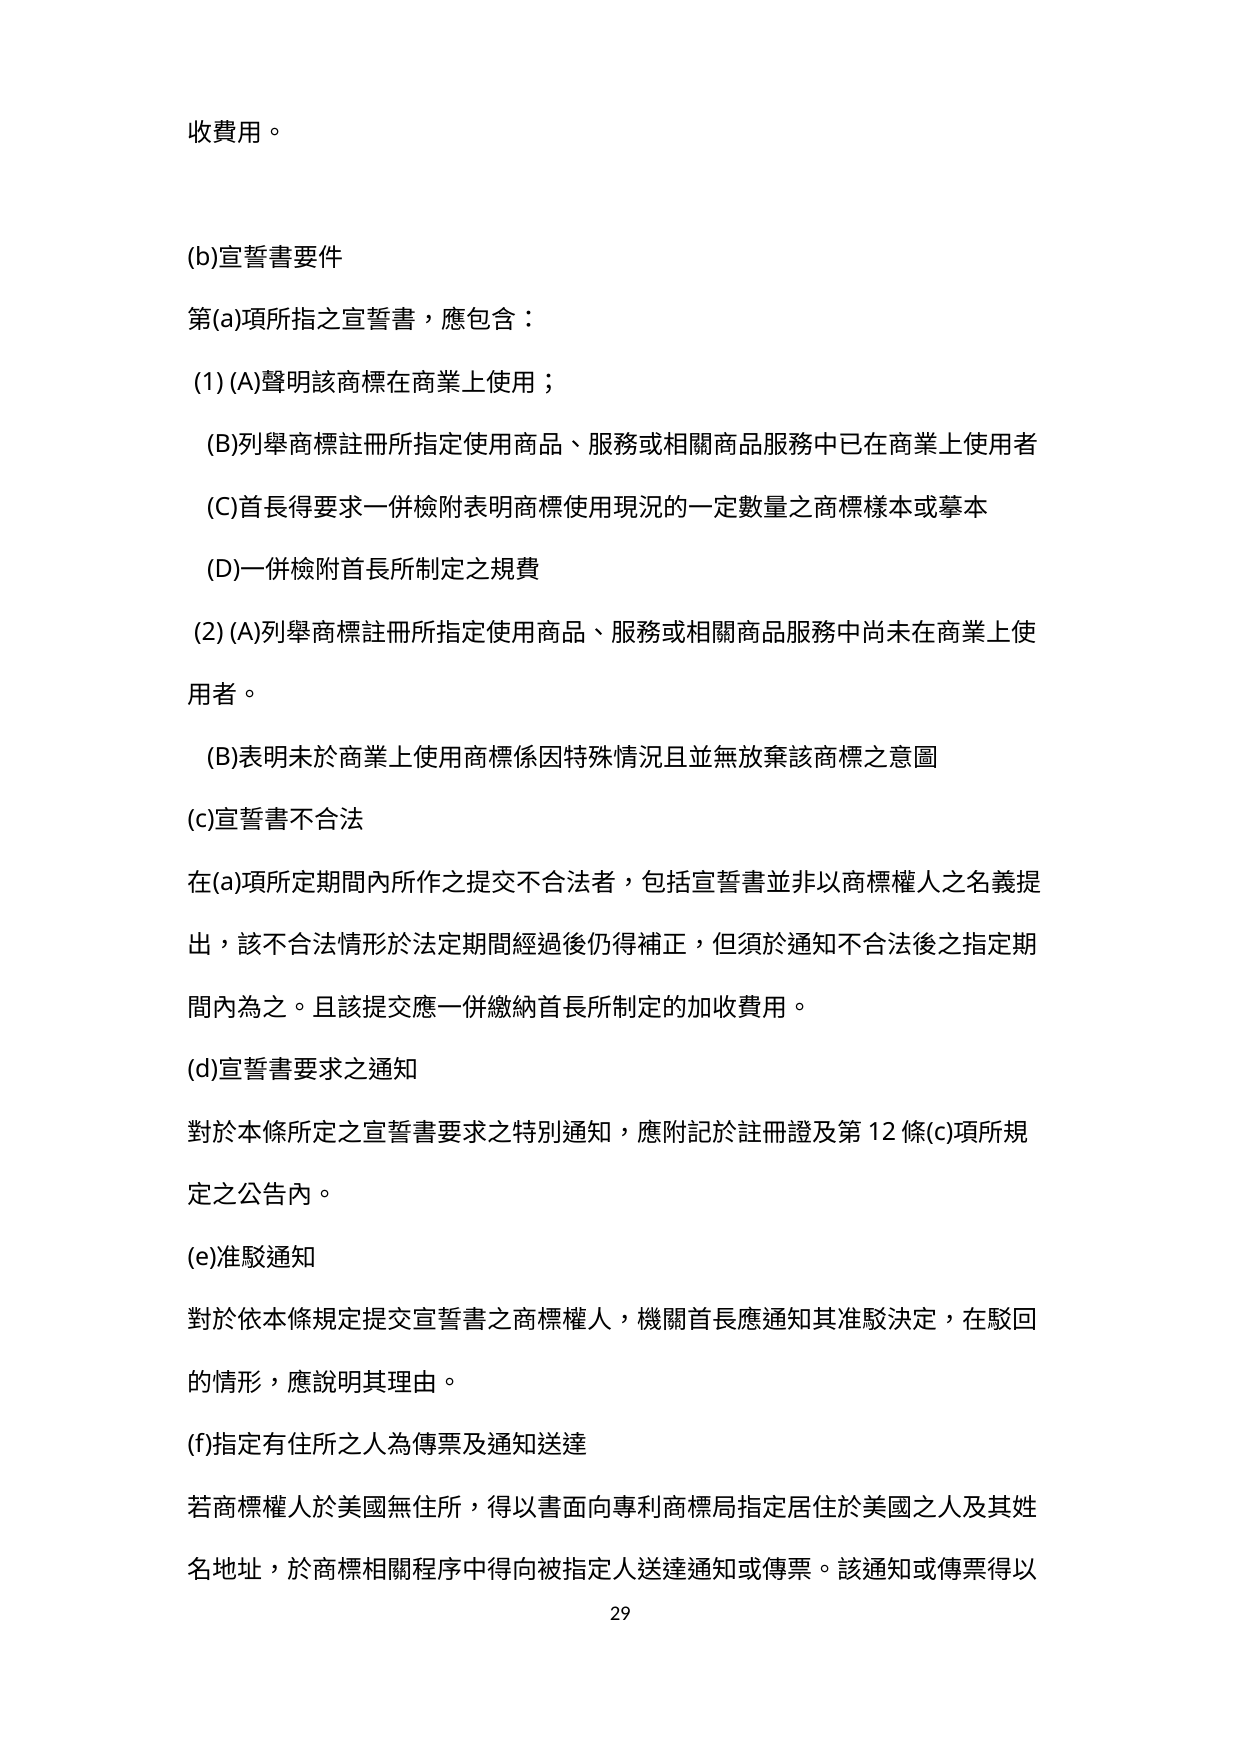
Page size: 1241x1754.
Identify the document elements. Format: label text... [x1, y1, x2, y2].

text (C)首長得要求一併檢附表明商標使用現況的一定數量之商標樣本或摹本 [187, 464, 1053, 526]
text (2) (A)列舉商標註冊所指定使用商品、服務或相關商品服務中尚未在商業上使用者。 [187, 589, 1053, 714]
text (1) (A)聲明該商標在商業上使用； [187, 339, 1053, 401]
text 對於本條所定之宣誓書要求之特別通知，應附記於註冊證及第12條(c)項所規定之公告內。 [187, 1089, 1053, 1214]
text (B)列舉商標註冊所指定使用商品、服務或相關商品服務中已在商業上使用者 [187, 401, 1053, 464]
text (c)宣誓書不合法 [187, 776, 1053, 839]
text 對於依本條規定提交宣誓書之商標權人，機關首長應通知其准駁決定，在駁回的情形，應說明其理由。 [187, 1276, 1053, 1401]
text 在(a)項所定期間內所作之提交不合法者，包括宣誓書並非以商標權人之名義提出，該不合法情形於法定期間經過後仍得補正，但須於通知不合法後之指定期間內為之。且該提交應一併繳納首長所制定的加收費用。 [187, 839, 1053, 1026]
text 第(a)項所指之宣誓書，應包含： [187, 276, 1053, 339]
text (e)准駁通知 [187, 1214, 1053, 1276]
text (d)宣誓書要求之通知 [187, 1026, 1053, 1089]
text (b)宣誓書要件 [187, 214, 1053, 276]
text 若商標權人於美國無住所，得以書面向專利商標局指定居住於美國之人及其姓名地址，於商標相關程序中得向被指定人送達通知或傳票。該通知或傳票得以交付予被指定人或郵寄副本至最近一次指定書所載地址予被指定人之方式送達。若於最近一次指定之地址未能送達被指定人，或商標權人未以書面向專利商標局指定居住於美國之人及其姓名地址以收受商標相關程序之通知或傳票，則相關通知或傳票得向機關首長為送達。 [187, 1464, 1053, 1589]
text 收費用。 [187, 89, 1053, 151]
text (B)表明未於商業上使用商標係因特殊情況且並無放棄該商標之意圖 [187, 714, 1053, 776]
text (D)一併檢附首長所制定之規費 [187, 526, 1053, 589]
text (f)指定有住所之人為傳票及通知送達 [187, 1401, 1053, 1464]
